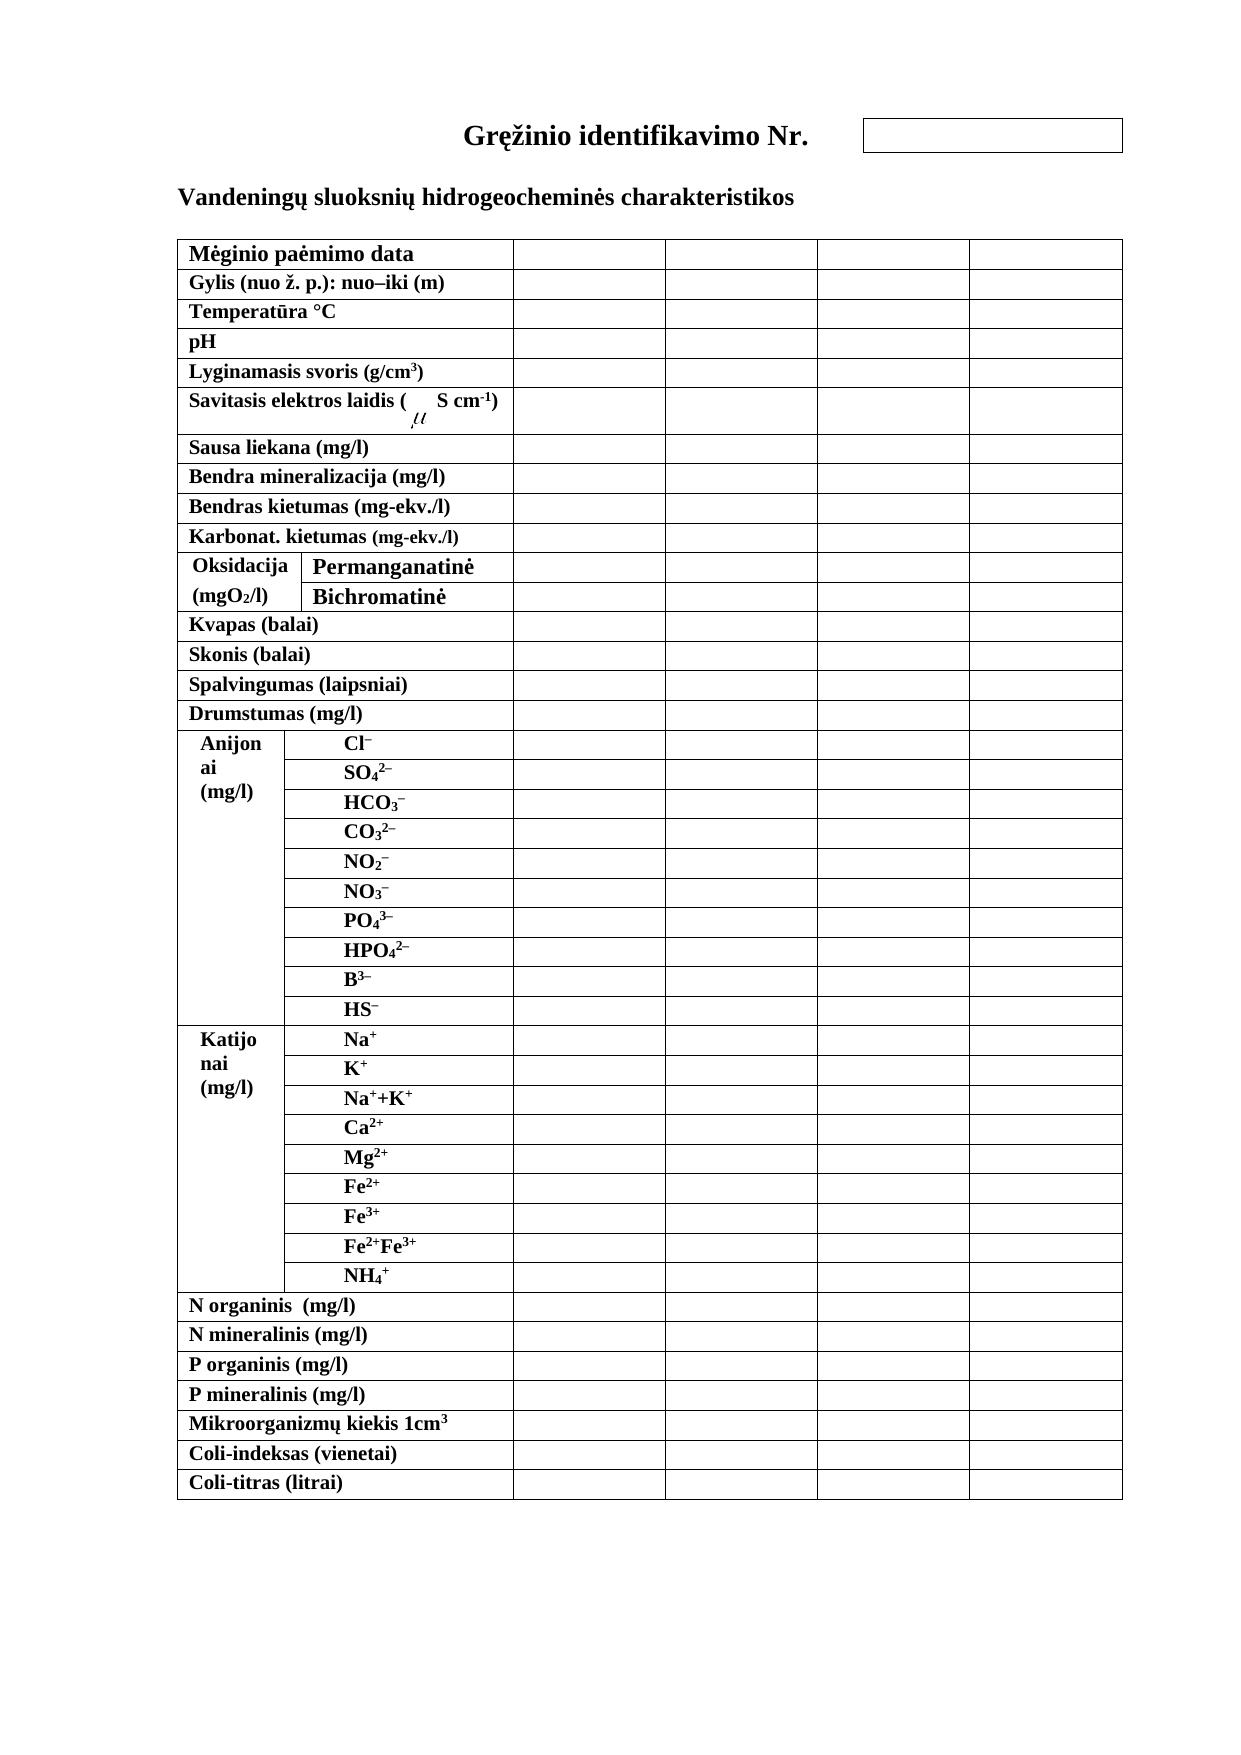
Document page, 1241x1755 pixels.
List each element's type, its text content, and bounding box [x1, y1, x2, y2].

table_cell [666, 790, 817, 818]
table_cell [514, 464, 665, 493]
table_cell [818, 553, 969, 582]
table_cell [970, 938, 1122, 966]
table_cell [970, 1056, 1122, 1084]
table_header [514, 240, 665, 269]
table_cell [514, 1056, 665, 1084]
table_cell [818, 464, 969, 493]
table_cell [818, 270, 969, 298]
table_cell [818, 359, 969, 387]
table_cell Bendras kietumas (mg-ekv./l) [178, 494, 513, 522]
table_cell [666, 1411, 817, 1439]
table_cell [970, 1115, 1122, 1144]
table_cell [514, 524, 665, 552]
table_cell [818, 300, 969, 328]
table_cell [818, 671, 969, 700]
table_cell [666, 1322, 817, 1351]
table_cell [818, 1115, 969, 1144]
table_cell [514, 1470, 665, 1499]
table_cell [970, 908, 1122, 937]
table_cell Sausa liekana (mg/l) [178, 435, 513, 463]
table_cell [818, 1174, 969, 1203]
table_cell [666, 819, 817, 848]
table_cell [970, 1145, 1122, 1173]
table_cell [514, 1441, 665, 1469]
table_cell Katijonai (mg/l) [178, 1026, 284, 1292]
table_cell Ca2+ [285, 1115, 513, 1144]
table_cell [666, 1086, 817, 1114]
table_cell [514, 494, 665, 522]
table_cell [666, 329, 817, 358]
table_cell [666, 524, 817, 552]
table_cell P organinis (mg/l) [178, 1352, 513, 1380]
table_cell [970, 1234, 1122, 1262]
table_cell [970, 819, 1122, 848]
table_cell [514, 997, 665, 1025]
table_cell [666, 642, 817, 670]
table_cell [818, 1263, 969, 1292]
table_cell [818, 997, 969, 1025]
table_header [666, 240, 817, 269]
table_cell [666, 1234, 817, 1262]
table_header [864, 119, 1122, 152]
table_cell [970, 464, 1122, 493]
table_cell [970, 1322, 1122, 1351]
table_cell [514, 760, 665, 789]
table_cell [970, 671, 1122, 700]
table_cell Mg2+ [285, 1145, 513, 1173]
table_cell [970, 388, 1122, 434]
table_cell [666, 908, 817, 937]
table_cell [514, 1411, 665, 1439]
table_cell [818, 1293, 969, 1321]
table_cell Skonis (balai) [178, 642, 513, 670]
table_cell [970, 1411, 1122, 1439]
table_cell pH [178, 329, 513, 358]
table_cell [514, 1026, 665, 1055]
table_cell [514, 1234, 665, 1262]
table_cell Oksidacija [178, 553, 301, 582]
table_cell [666, 1381, 817, 1410]
table_cell [970, 300, 1122, 328]
table_cell [970, 524, 1122, 552]
table_cell [514, 1204, 665, 1232]
table_cell [514, 1352, 665, 1380]
table_cell Na++K+ [285, 1086, 513, 1114]
table_cell [818, 879, 969, 907]
table_cell [970, 1293, 1122, 1321]
table_cell [970, 1470, 1122, 1499]
table_cell Bendra mineralizacija (mg/l) [178, 464, 513, 493]
table_cell [666, 967, 817, 996]
table_cell [818, 583, 969, 611]
table_cell [970, 329, 1122, 358]
table_cell [666, 1352, 817, 1380]
table_cell [818, 1086, 969, 1114]
table_cell Anijonai (mg/l) [178, 731, 284, 1025]
table_cell [818, 1470, 969, 1499]
table_cell [666, 849, 817, 877]
table_cell [818, 642, 969, 670]
table_cell [514, 300, 665, 328]
table_cell B3– [285, 967, 513, 996]
table_cell [666, 731, 817, 759]
table_cell [970, 642, 1122, 670]
table_cell [514, 908, 665, 937]
table_cell [818, 1381, 969, 1410]
table_cell [818, 849, 969, 877]
table_cell Coli-titras (litrai) [178, 1470, 513, 1499]
table_cell [818, 819, 969, 848]
table_cell [514, 553, 665, 582]
table_cell [514, 1115, 665, 1144]
table_cell [970, 790, 1122, 818]
table_cell N organinis (mg/l) [178, 1293, 513, 1321]
table_cell [514, 1381, 665, 1410]
table_cell K+ [285, 1056, 513, 1084]
table_cell Gylis (nuo ž. p.): nuo–iki (m) [178, 270, 513, 298]
table_cell [970, 612, 1122, 641]
table_cell [970, 1352, 1122, 1380]
table_cell [818, 1056, 969, 1084]
table_header [818, 240, 969, 269]
table_cell [818, 1441, 969, 1469]
table_cell [666, 1441, 817, 1469]
table_cell [514, 1145, 665, 1173]
table_cell [666, 494, 817, 522]
table_cell Karbonat. kietumas (mg-ekv./l) [178, 524, 513, 552]
table_cell [666, 671, 817, 700]
table_cell PO43– [285, 908, 513, 937]
table_cell Mikroorganizmų kiekis 1cm3 [178, 1411, 513, 1439]
table_cell [818, 1352, 969, 1380]
table_cell [666, 1470, 817, 1499]
table_cell [970, 701, 1122, 729]
table_cell [666, 359, 817, 387]
table_cell [514, 671, 665, 700]
table_cell [970, 1086, 1122, 1114]
table_cell Fe3+ [285, 1204, 513, 1232]
table_cell [666, 388, 817, 434]
table_cell Cl– [285, 731, 513, 759]
table_cell [666, 1026, 817, 1055]
table_cell NO2– [285, 849, 513, 877]
table_cell [514, 938, 665, 966]
table_cell [818, 435, 969, 463]
table_cell [818, 494, 969, 522]
table_cell [818, 967, 969, 996]
table_cell [514, 435, 665, 463]
table_cell [970, 1026, 1122, 1055]
table_cell [514, 879, 665, 907]
table_cell [970, 553, 1122, 582]
table_cell [818, 908, 969, 937]
table_cell P mineralinis (mg/l) [178, 1381, 513, 1410]
table_cell [514, 1086, 665, 1114]
table_cell [666, 1115, 817, 1144]
table_cell [970, 1174, 1122, 1203]
table_cell Fe2+Fe3+ [285, 1234, 513, 1262]
table_cell [666, 701, 817, 729]
text Vandeningų sluoksnių hidrogeocheminės charakteristikos [177, 182, 1122, 211]
table_cell [666, 1056, 817, 1084]
table_cell [970, 879, 1122, 907]
table_cell [818, 701, 969, 729]
table_cell [666, 760, 817, 789]
table_cell CO32– [285, 819, 513, 848]
table_cell [818, 1026, 969, 1055]
table_cell [514, 388, 665, 434]
table_cell [666, 938, 817, 966]
table_cell [666, 1145, 817, 1173]
table_cell [970, 435, 1122, 463]
table_cell [818, 612, 969, 641]
table_cell [666, 612, 817, 641]
table_cell [514, 849, 665, 877]
table_cell [666, 997, 817, 1025]
table_cell [970, 1204, 1122, 1232]
table_cell [818, 1322, 969, 1351]
table_cell [818, 388, 969, 434]
table_cell [666, 464, 817, 493]
table_cell [970, 1441, 1122, 1469]
table_cell [818, 524, 969, 552]
table_cell [818, 790, 969, 818]
table_cell Coli-indeksas (vienetai) [178, 1441, 513, 1469]
table_cell [514, 1322, 665, 1351]
table_cell [970, 731, 1122, 759]
table_cell [666, 879, 817, 907]
table_cell [514, 1174, 665, 1203]
table_cell [818, 1411, 969, 1439]
table_cell Temperatūra °C [178, 300, 513, 328]
table_cell [818, 1234, 969, 1262]
table_header [970, 240, 1122, 269]
table_cell [514, 790, 665, 818]
table_cell HPO42– [285, 938, 513, 966]
table_cell [666, 435, 817, 463]
table_cell [666, 1263, 817, 1292]
table_cell [514, 359, 665, 387]
table_cell [666, 553, 817, 582]
table_cell NH4+ [285, 1263, 513, 1292]
table_cell [818, 1204, 969, 1232]
table_cell Permanganatinė [302, 553, 513, 582]
table_cell [514, 329, 665, 358]
table_cell (mgO2/l) [178, 582, 301, 611]
table_cell [514, 1293, 665, 1321]
table_cell [970, 967, 1122, 996]
table_cell [514, 642, 665, 670]
table_cell [666, 270, 817, 298]
table_cell Na+ [285, 1026, 513, 1055]
table_cell [666, 1293, 817, 1321]
table_cell Bichromatinė [302, 583, 513, 611]
table_cell [666, 1174, 817, 1203]
table_cell [666, 300, 817, 328]
table_cell [514, 612, 665, 641]
table_cell [514, 270, 665, 298]
table_header Gręžinio identifikavimo Nr. [177, 118, 863, 152]
table_cell [514, 819, 665, 848]
table_cell [970, 760, 1122, 789]
table_cell [514, 731, 665, 759]
table_cell [818, 938, 969, 966]
table_cell [970, 1263, 1122, 1292]
table_cell [818, 329, 969, 358]
table_cell [970, 583, 1122, 611]
table_cell [970, 494, 1122, 522]
table_cell [970, 997, 1122, 1025]
table_cell [818, 760, 969, 789]
table_cell N mineralinis (mg/l) [178, 1322, 513, 1351]
table_cell NO3– [285, 879, 513, 907]
table_cell [970, 359, 1122, 387]
table_cell [666, 583, 817, 611]
table_cell Drumstumas (mg/l) [178, 701, 513, 729]
table_cell SO42– [285, 760, 513, 789]
table_cell Savitasis elektros laidis (miu S cm-1) [178, 388, 513, 434]
table_cell [970, 1381, 1122, 1410]
table_cell Kvapas (balai) [178, 612, 513, 641]
table_cell HCO3– [285, 790, 513, 818]
table_header Mėginio paėmimo data [178, 240, 513, 269]
table_cell [666, 1204, 817, 1232]
table_cell [514, 583, 665, 611]
table_cell Lyginamasis svoris (g/cm3) [178, 359, 513, 387]
table_cell [514, 701, 665, 729]
table_cell Fe2+ [285, 1174, 513, 1203]
table_cell [970, 849, 1122, 877]
table_cell Spalvingumas (laipsniai) [178, 671, 513, 700]
table_cell [970, 270, 1122, 298]
table_cell [514, 967, 665, 996]
table_cell [818, 1145, 969, 1173]
table_cell [514, 1263, 665, 1292]
table_cell [818, 731, 969, 759]
table_cell HS– [285, 997, 513, 1025]
